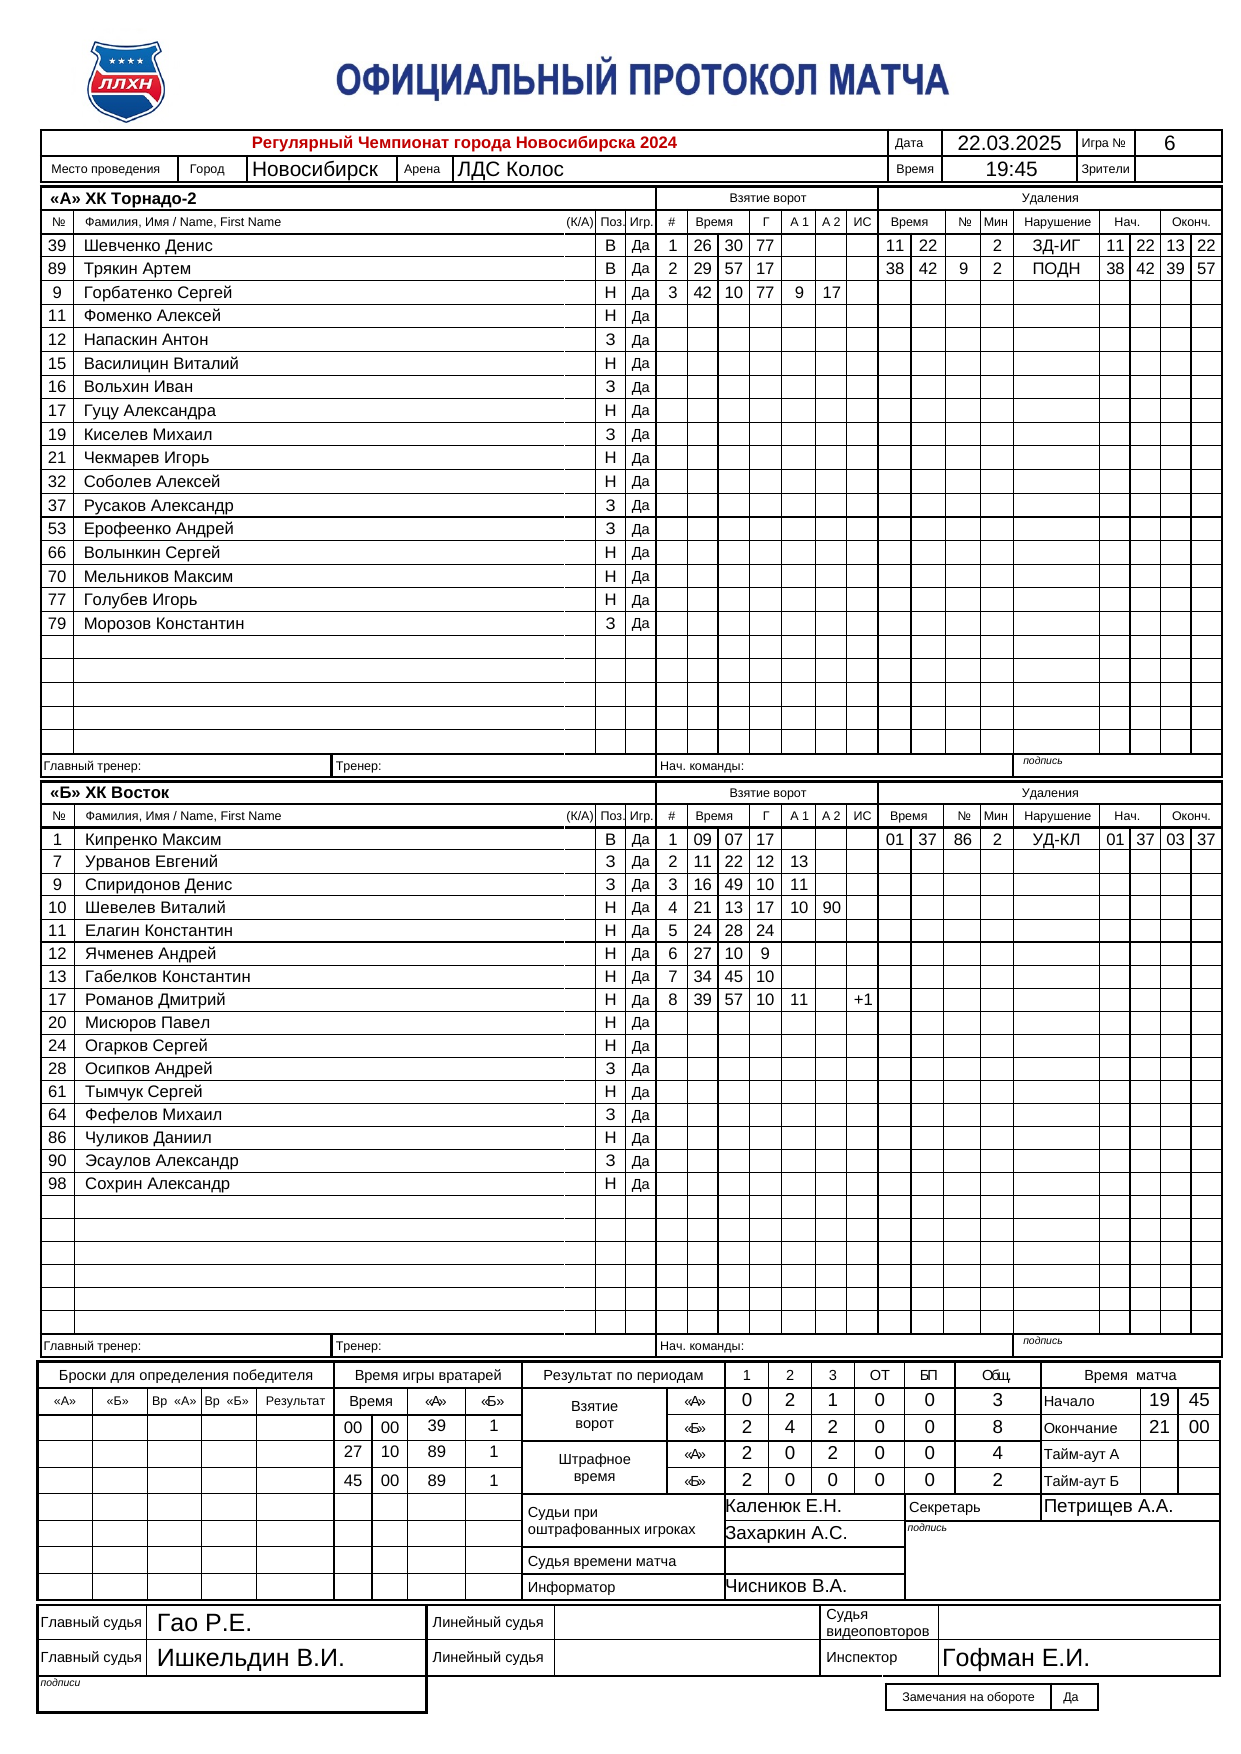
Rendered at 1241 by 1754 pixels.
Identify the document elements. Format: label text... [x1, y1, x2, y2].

table_cell [946, 612, 980, 634]
table_cell [335, 1521, 371, 1546]
table_cell [1014, 1265, 1099, 1287]
table_cell [782, 1058, 815, 1079]
table_cell 19 [42, 423, 73, 445]
table_cell [42, 730, 73, 753]
table_cell [847, 257, 877, 280]
table_cell [74, 636, 564, 658]
table_cell [1131, 1311, 1160, 1333]
table_cell [657, 518, 687, 540]
table_cell [688, 1288, 717, 1310]
table_cell Осипков Андрей [75, 1058, 564, 1079]
table_cell [847, 1242, 877, 1264]
table_cell [782, 1150, 815, 1172]
table_cell Мин [981, 211, 1013, 233]
table_cell [1131, 943, 1160, 964]
table_cell [1192, 470, 1221, 493]
table_cell [148, 1494, 201, 1520]
table_cell [1192, 541, 1221, 564]
table_cell [1100, 1081, 1129, 1103]
table_cell Напаскин Антон [74, 328, 564, 351]
table_cell [879, 636, 910, 658]
table_cell Вр «А» [148, 1389, 201, 1413]
table_cell [946, 636, 980, 658]
table_cell [1100, 1012, 1129, 1033]
table_cell [719, 446, 749, 469]
table_header 3 [812, 1363, 854, 1387]
table_cell [1014, 305, 1099, 327]
table_cell [981, 1196, 1013, 1218]
table_cell Гао Р.Е. [147, 1606, 425, 1639]
table_cell [1014, 730, 1099, 753]
table_cell [879, 966, 910, 987]
table_cell 0 [855, 1415, 904, 1440]
table_cell 79 [42, 612, 73, 634]
table_cell Нач. команды: [657, 755, 1012, 776]
table_cell Время [688, 211, 749, 233]
table_cell [1131, 683, 1160, 706]
table_cell Да [626, 281, 655, 303]
table_header Замечания на обороте [887, 1685, 1050, 1709]
table_cell [1161, 1265, 1190, 1287]
table_cell [565, 1058, 595, 1079]
table_cell Оконч. [1161, 211, 1221, 233]
table_cell № [944, 805, 980, 826]
table_cell Трякин Артем [74, 257, 564, 280]
table_cell [946, 494, 980, 516]
table_cell [944, 850, 980, 872]
table_cell [1161, 1311, 1190, 1333]
table_cell [555, 1640, 819, 1675]
table_cell [1014, 1173, 1099, 1195]
table_cell [782, 328, 815, 351]
table_cell Н [596, 1035, 625, 1057]
table_cell [750, 352, 781, 374]
table_cell [626, 1196, 655, 1218]
table_cell [1161, 683, 1190, 706]
table_cell [1100, 305, 1129, 327]
table_cell [879, 1311, 910, 1333]
table_cell [1100, 920, 1129, 941]
table_cell [944, 1265, 980, 1287]
table_cell [466, 1521, 521, 1546]
table_cell [782, 257, 815, 280]
table_cell [782, 730, 815, 753]
table_header 1 [726, 1363, 768, 1387]
table_cell Романов Дмитрий [75, 989, 564, 1011]
table_cell ПОДН [1014, 257, 1099, 280]
table_cell [847, 707, 877, 729]
table_cell [657, 470, 687, 493]
table_cell [565, 565, 595, 587]
table_cell [944, 874, 980, 895]
table_cell [816, 707, 846, 729]
table_cell [912, 612, 945, 634]
table_cell [74, 659, 564, 682]
table_cell [93, 1468, 147, 1493]
table_cell «А» [39, 1389, 92, 1413]
table_cell [596, 1311, 625, 1333]
table_cell [816, 541, 846, 564]
table_cell [816, 1288, 846, 1310]
table_cell [1192, 1196, 1221, 1218]
table_cell [1161, 399, 1190, 422]
table_cell [879, 850, 910, 872]
table_cell [148, 1468, 201, 1493]
table_cell [981, 588, 1013, 611]
table_cell Н [596, 1173, 625, 1195]
table_cell [750, 328, 781, 351]
table_cell [565, 683, 595, 706]
table_cell 2 [726, 1415, 768, 1440]
table_cell 00 [373, 1416, 407, 1440]
table_cell [1192, 874, 1221, 895]
table_cell Место проведения [42, 157, 177, 181]
table_cell [1161, 659, 1190, 682]
table_cell «Б» [668, 1468, 724, 1493]
table_cell [750, 1127, 781, 1149]
table_cell [1161, 896, 1190, 918]
table_cell [981, 989, 1013, 1011]
table_cell [1131, 399, 1160, 422]
table_cell Да [626, 829, 655, 849]
table_cell [944, 1219, 980, 1241]
table_cell [1014, 1012, 1099, 1033]
table_cell [565, 1104, 595, 1126]
table_cell 21 [42, 446, 73, 469]
table_cell «А» [408, 1389, 465, 1413]
table_cell [148, 1441, 201, 1467]
table_cell [782, 659, 815, 682]
table_cell 24 [688, 920, 717, 941]
table_cell [719, 1219, 749, 1241]
table_cell 2 [657, 850, 687, 872]
table_cell [782, 470, 815, 493]
table_cell 6 [657, 943, 687, 964]
table_cell Главный судья [39, 1640, 146, 1675]
table_cell [1100, 636, 1129, 658]
table_cell [847, 1288, 877, 1310]
table_cell Н [596, 399, 625, 422]
table_cell [565, 1219, 595, 1241]
table_cell [782, 1012, 815, 1033]
table_cell [596, 1288, 625, 1310]
table_cell [912, 966, 943, 987]
table_cell УД-КЛ [1014, 829, 1099, 849]
table_cell [1161, 920, 1190, 941]
table_cell Н [596, 896, 625, 918]
table_cell [816, 829, 846, 849]
table_cell [879, 352, 910, 374]
table_cell [408, 1547, 465, 1573]
table_cell [847, 966, 877, 987]
table_cell [816, 1219, 846, 1241]
table_cell [42, 1196, 74, 1218]
table_cell [1014, 1150, 1099, 1172]
table_cell [688, 1104, 717, 1126]
table_cell [816, 1035, 846, 1057]
table_cell [1192, 920, 1221, 941]
table_cell [912, 1311, 943, 1333]
table_cell [912, 850, 943, 872]
table_cell [1100, 588, 1129, 611]
table_cell ЛДС Колос [454, 157, 887, 181]
table_cell # [657, 805, 687, 826]
table_cell Да [626, 612, 655, 634]
table_cell [1100, 1150, 1129, 1172]
table_cell [1014, 470, 1099, 493]
table_cell Да [626, 588, 655, 611]
table_cell [1100, 376, 1129, 398]
table_cell [148, 1521, 201, 1546]
table_cell 2 [981, 257, 1013, 280]
table_cell [719, 1242, 749, 1264]
table_cell [719, 588, 749, 611]
table_cell Да [626, 257, 655, 280]
table_cell [657, 376, 687, 398]
table_cell [1131, 1058, 1160, 1079]
table_cell [1014, 281, 1099, 303]
table_cell [750, 1219, 781, 1241]
table_cell [946, 376, 980, 398]
table_cell [1014, 352, 1099, 374]
table_cell [1192, 446, 1221, 469]
table_cell 2 [657, 257, 687, 280]
table_cell [657, 730, 687, 753]
table_cell [1131, 1035, 1160, 1057]
picture [5, 28, 1179, 129]
table_cell [981, 494, 1013, 516]
table_cell [1161, 1012, 1190, 1033]
table_cell [1192, 850, 1221, 872]
table_cell [816, 399, 846, 422]
table_cell Ишкельдин В.И. [147, 1640, 425, 1675]
table_cell 0 [855, 1442, 904, 1467]
table_cell [1131, 281, 1160, 303]
table_cell 03 [1161, 829, 1190, 849]
table_cell [1192, 659, 1221, 682]
table_cell [1161, 943, 1190, 964]
table_cell [1131, 494, 1160, 516]
table_cell [565, 1242, 595, 1264]
table_cell Чисников В.А. [726, 1575, 904, 1599]
table_cell [750, 305, 781, 327]
table_cell [879, 989, 910, 1011]
table_cell Игр. [626, 805, 655, 826]
table_cell [39, 1441, 92, 1467]
table_cell [750, 1242, 781, 1264]
table_cell [657, 352, 687, 374]
table_cell [912, 494, 945, 516]
table_cell [981, 305, 1013, 327]
table_cell [946, 518, 980, 540]
table_cell 70 [42, 565, 73, 587]
table_cell [816, 1104, 846, 1126]
table_cell [782, 612, 815, 634]
table_cell [912, 541, 945, 564]
table_cell 20 [42, 1012, 74, 1033]
table_cell Да [626, 989, 655, 1011]
table_cell [816, 966, 846, 987]
table_cell 12 [750, 850, 781, 872]
table_cell 0 [812, 1468, 854, 1493]
table_cell [1192, 896, 1221, 918]
table_cell [816, 376, 846, 398]
table_cell [657, 1288, 687, 1310]
table_cell [257, 1416, 333, 1440]
table_cell [847, 1012, 877, 1033]
table_cell [750, 1173, 781, 1195]
table_cell [202, 1494, 256, 1520]
table_cell [657, 1150, 687, 1172]
table_cell 11 [879, 235, 910, 256]
table_cell [466, 1547, 521, 1573]
table_cell [816, 850, 846, 872]
table_cell З [596, 494, 625, 516]
table_cell [816, 1127, 846, 1149]
table_cell [879, 1288, 910, 1310]
table_cell 45 [1179, 1389, 1219, 1413]
table_cell [750, 588, 781, 611]
table_cell 01 [1100, 829, 1129, 849]
table_cell [42, 1311, 74, 1333]
table_cell [1141, 1468, 1177, 1493]
table_cell 0 [905, 1442, 954, 1467]
table_cell [1131, 1104, 1160, 1126]
table_cell [912, 1081, 943, 1103]
table_cell 37 [1131, 829, 1160, 849]
table_cell [750, 1311, 781, 1333]
table_cell [565, 446, 595, 469]
table_cell [373, 1574, 407, 1599]
table_cell [719, 707, 749, 729]
table_cell [565, 1196, 595, 1218]
table_cell 90 [42, 1150, 74, 1172]
table_cell [688, 1196, 717, 1218]
table_cell [1014, 1242, 1099, 1264]
table_cell 22 [912, 235, 945, 256]
table_cell [565, 943, 595, 964]
table_cell [1161, 352, 1190, 374]
table_cell Мин [981, 805, 1013, 826]
table_cell [750, 707, 781, 729]
table_cell [688, 565, 717, 587]
table_cell [1161, 1288, 1190, 1310]
table_cell Да [626, 235, 655, 256]
table_cell [688, 376, 717, 398]
table_cell [981, 565, 1013, 587]
table_cell [1014, 1058, 1099, 1079]
table_cell [565, 659, 595, 682]
table_cell 0 [855, 1389, 904, 1413]
table_cell [847, 1311, 877, 1333]
table_cell [719, 1081, 749, 1103]
table_cell [1100, 1104, 1129, 1126]
table_cell [428, 1677, 882, 1711]
table_cell [688, 1012, 717, 1033]
table_cell [1192, 281, 1221, 303]
table_cell 4 [657, 896, 687, 918]
table_cell [879, 1058, 910, 1079]
table_cell Русаков Александр [74, 494, 564, 516]
table_cell [944, 1104, 980, 1126]
table_cell [1161, 1196, 1190, 1218]
table_cell [1131, 1288, 1160, 1310]
table_cell Ерофеенко Андрей [74, 518, 564, 540]
table_cell З [596, 376, 625, 398]
table_cell [688, 423, 717, 445]
table_cell [93, 1441, 147, 1467]
table_cell [1161, 1081, 1190, 1103]
table_cell Г [750, 211, 781, 233]
table_cell [719, 494, 749, 516]
table_cell [1014, 612, 1099, 634]
table_cell [750, 1104, 781, 1126]
table_cell [847, 1058, 877, 1079]
table_cell [565, 730, 595, 753]
table_cell Игр. [626, 211, 655, 233]
table_cell [688, 494, 717, 516]
table_cell [944, 920, 980, 941]
table_cell [565, 1127, 595, 1149]
table_cell [719, 305, 749, 327]
table_cell [879, 1219, 910, 1241]
table_cell [1014, 896, 1099, 918]
table_cell [847, 470, 877, 493]
table_cell [565, 494, 595, 516]
table_cell 1 [657, 829, 687, 849]
table_cell Кипренко Максим [75, 829, 564, 849]
table_cell [782, 1288, 815, 1310]
table_cell [816, 730, 846, 753]
table_cell [257, 1441, 333, 1467]
table_cell [981, 943, 1013, 964]
table_cell [148, 1547, 201, 1573]
table_cell 1 [812, 1389, 854, 1413]
table_cell [782, 1242, 815, 1264]
table_cell [912, 1242, 943, 1264]
table_cell [688, 1173, 717, 1195]
table_cell Тайм-аут А [1042, 1441, 1140, 1467]
table_cell [912, 281, 945, 303]
table_cell [944, 1035, 980, 1057]
table_cell Да [626, 966, 655, 987]
table_cell [816, 1173, 846, 1195]
table_cell [847, 1196, 877, 1218]
table_cell [565, 588, 595, 611]
table_cell [847, 588, 877, 611]
table_cell 2 [726, 1468, 768, 1493]
table_cell [879, 707, 910, 729]
table_cell [1131, 966, 1160, 987]
table_cell Линейный судья [428, 1606, 554, 1639]
table_cell [93, 1574, 147, 1599]
table_cell [719, 1288, 749, 1310]
table_cell Да [626, 1173, 655, 1195]
table_cell [719, 1035, 749, 1057]
table_cell [1014, 850, 1099, 872]
table_cell [1192, 1012, 1221, 1033]
table_cell [816, 588, 846, 611]
table_cell Фоменко Алексей [74, 305, 564, 327]
table_cell [1161, 328, 1190, 351]
table_cell 42 [688, 281, 717, 303]
table_cell [1131, 376, 1160, 398]
table_cell [847, 1081, 877, 1103]
table_cell [1192, 730, 1221, 753]
table_cell [626, 1288, 655, 1310]
table_cell [1192, 1219, 1221, 1241]
table_cell [816, 612, 846, 634]
table_cell Да [626, 446, 655, 469]
table_cell [1014, 1288, 1099, 1310]
table_cell [816, 636, 846, 658]
table_cell [1192, 399, 1221, 422]
table_cell [1100, 1219, 1129, 1241]
table_cell [847, 683, 877, 706]
table_cell [657, 1058, 687, 1079]
table_cell Да [626, 896, 655, 918]
table_cell [816, 1196, 846, 1218]
table_cell [1192, 494, 1221, 516]
table_cell [944, 1127, 980, 1149]
table_cell [981, 1127, 1013, 1149]
table_cell 42 [1131, 257, 1160, 280]
table_header 22.03.2025 [943, 131, 1076, 155]
table_cell [981, 446, 1013, 469]
table_cell [816, 1081, 846, 1103]
table_cell [565, 257, 595, 280]
table_cell 37 [1192, 829, 1221, 849]
table_cell [782, 1265, 815, 1287]
table_cell [1100, 1173, 1129, 1195]
table_cell [657, 565, 687, 587]
table_cell 0 [726, 1389, 768, 1413]
table_cell [373, 1547, 407, 1573]
table_cell [981, 376, 1013, 398]
table_header Результат по периодам [523, 1363, 724, 1387]
table_cell [847, 1127, 877, 1149]
table_cell [42, 636, 73, 658]
table_header 6 [1136, 131, 1221, 155]
table_cell З [596, 423, 625, 445]
table_cell [981, 920, 1013, 941]
table_cell [879, 423, 910, 445]
table_cell [879, 920, 910, 941]
table_cell 32 [42, 470, 73, 493]
table_cell [847, 943, 877, 964]
table_cell 1 [657, 235, 687, 256]
table_cell 17 [750, 896, 781, 918]
table_cell [565, 989, 595, 1011]
table_cell [626, 707, 655, 729]
table_cell [946, 707, 980, 729]
table_cell 10 [750, 874, 781, 895]
table_cell подписи [39, 1677, 425, 1711]
table_cell 77 [750, 281, 781, 303]
table_cell [944, 989, 980, 1011]
table_cell [782, 541, 815, 564]
table_cell [981, 1150, 1013, 1172]
table_cell [912, 328, 945, 351]
table_cell Да [626, 1012, 655, 1033]
table_cell [657, 1311, 687, 1333]
table_cell Окончание [1042, 1415, 1140, 1440]
table_cell 49 [719, 874, 749, 895]
table_cell [719, 1311, 749, 1333]
table_cell Информатор [523, 1575, 724, 1599]
table_cell 57 [719, 989, 749, 1011]
table_cell 1 [466, 1416, 521, 1440]
table_cell [847, 494, 877, 516]
table_cell [847, 399, 877, 422]
table_cell [981, 541, 1013, 564]
table_cell [879, 1035, 910, 1057]
table_cell [782, 494, 815, 516]
table_cell 11 [1100, 235, 1129, 256]
table_cell [879, 281, 910, 303]
table_cell [816, 659, 846, 682]
table_cell [912, 1012, 943, 1033]
table_cell [879, 1104, 910, 1126]
table_cell [1100, 352, 1129, 374]
table_cell Мисюров Павел [75, 1012, 564, 1033]
table_cell [1131, 588, 1160, 611]
table_cell [1192, 636, 1221, 658]
table_cell [565, 636, 595, 658]
table_cell [1014, 423, 1099, 445]
table_cell Н [596, 943, 625, 964]
table_cell [912, 659, 945, 682]
table_cell Н [596, 1127, 625, 1149]
table_cell [847, 352, 877, 374]
table_cell [981, 423, 1013, 445]
table_cell [912, 446, 945, 469]
table_cell [981, 730, 1013, 753]
table_cell [1136, 157, 1221, 181]
table_cell 11 [688, 850, 717, 872]
table_cell [1161, 1035, 1190, 1057]
table_cell [1100, 399, 1129, 422]
table_cell Гуцу Александра [74, 399, 564, 422]
table_cell 39 [1161, 257, 1190, 280]
table_cell [1192, 328, 1221, 351]
table_cell [946, 730, 980, 753]
table_cell [1192, 1035, 1221, 1057]
table_cell 10 [42, 896, 74, 918]
table_cell 39 [42, 235, 73, 256]
table_cell [408, 1574, 465, 1599]
table_cell [912, 1219, 943, 1241]
table_cell [946, 470, 980, 493]
table_cell [946, 565, 980, 587]
table_cell 2 [726, 1442, 768, 1467]
table_cell [879, 896, 910, 918]
table_cell [1131, 612, 1160, 634]
table_cell [555, 1606, 819, 1639]
table_cell Город [179, 157, 246, 181]
table_cell ИС [847, 805, 877, 826]
table_cell Да [626, 305, 655, 327]
table_cell [1100, 518, 1129, 540]
table_cell [1100, 966, 1129, 987]
table_cell Результат [257, 1389, 333, 1413]
table_cell [1131, 1012, 1160, 1033]
table_cell [1100, 659, 1129, 682]
table_cell [750, 518, 781, 540]
table_cell [657, 494, 687, 516]
table_cell [782, 1035, 815, 1057]
table_cell [74, 683, 564, 706]
table_cell # [657, 211, 687, 233]
table_cell [719, 376, 749, 398]
table_cell 4 [769, 1415, 811, 1440]
table_cell Н [596, 989, 625, 1011]
table_cell [42, 1265, 74, 1287]
table_cell [946, 305, 980, 327]
table_cell Н [596, 352, 625, 374]
table_cell [1131, 874, 1160, 895]
table_cell Тымчук Сергей [75, 1081, 564, 1103]
table_cell [816, 874, 846, 895]
table_cell ИС [847, 211, 877, 233]
table_cell [1014, 943, 1099, 964]
table_cell [42, 1242, 74, 1264]
table_cell [596, 636, 625, 658]
table_cell [847, 1173, 877, 1195]
table_cell [565, 1311, 595, 1333]
table_cell [1131, 920, 1160, 941]
table_cell [1161, 305, 1190, 327]
table_cell [782, 376, 815, 398]
table_cell [719, 399, 749, 422]
table_cell [782, 1081, 815, 1103]
table_cell [879, 1265, 910, 1287]
table_cell [1014, 636, 1099, 658]
table_cell [202, 1416, 256, 1440]
table_cell [981, 683, 1013, 706]
table_cell [847, 541, 877, 564]
table_cell А 1 [782, 211, 815, 233]
table_cell [565, 235, 595, 256]
table_cell [750, 612, 781, 634]
table_cell З [596, 1058, 625, 1079]
table_cell [657, 659, 687, 682]
table_cell [816, 943, 846, 964]
table_cell 11 [782, 989, 815, 1011]
table_cell 8 [956, 1415, 1040, 1440]
table_cell [1131, 423, 1160, 445]
table_cell [816, 1012, 846, 1033]
table_cell [565, 1173, 595, 1195]
table_cell «Б» [668, 1415, 724, 1440]
table_cell [847, 1035, 877, 1057]
table_cell 15 [42, 352, 73, 374]
table_cell Да [626, 850, 655, 872]
table_cell [373, 1494, 407, 1520]
table_cell 34 [688, 966, 717, 987]
table_cell [750, 376, 781, 398]
table_cell подпись [1014, 1335, 1221, 1356]
table_cell 21 [1141, 1415, 1177, 1440]
table_cell [688, 588, 717, 611]
table_cell [565, 1081, 595, 1103]
table_cell [1161, 966, 1190, 987]
table_cell ЗД-ИГ [1014, 235, 1099, 256]
table_cell [782, 829, 815, 849]
table_cell З [596, 850, 625, 872]
table_cell [42, 707, 73, 729]
table_cell [1099, 1682, 1220, 1711]
table_cell Поз. [596, 805, 625, 826]
table_cell [1161, 518, 1190, 540]
table_cell [719, 636, 749, 658]
table_cell [912, 399, 945, 422]
table_cell Шевченко Денис [74, 235, 564, 256]
table_cell [719, 1127, 749, 1149]
table_cell [879, 683, 910, 706]
table_cell [879, 399, 910, 422]
table_cell [596, 683, 625, 706]
table_cell 9 [782, 281, 815, 303]
table_cell Да [626, 943, 655, 964]
table_cell 38 [879, 257, 910, 280]
table_cell [782, 683, 815, 706]
table_cell [879, 1012, 910, 1033]
table_cell [981, 328, 1013, 351]
table_cell [1192, 1127, 1221, 1149]
table_cell [946, 328, 980, 351]
table_cell [75, 1242, 564, 1264]
table_cell З [596, 612, 625, 634]
table_cell Ячменев Андрей [75, 943, 564, 964]
table_cell [946, 541, 980, 564]
table_cell [1014, 494, 1099, 516]
table_cell [750, 1196, 781, 1218]
table_cell [981, 612, 1013, 634]
table_cell З [596, 1104, 625, 1126]
table_cell Чуликов Даниил [75, 1127, 564, 1149]
table_cell Эсаулов Александр [75, 1150, 564, 1172]
table_cell [657, 1012, 687, 1033]
table_header «Б» ХК Восток [42, 783, 655, 803]
table_cell [657, 399, 687, 422]
table_cell [1014, 565, 1099, 587]
table_cell 37 [912, 829, 943, 849]
table_cell [847, 305, 877, 327]
table_cell [847, 730, 877, 753]
table_cell [657, 588, 687, 611]
table_cell [148, 1416, 201, 1440]
table_cell [1131, 850, 1160, 872]
table_cell [912, 989, 943, 1011]
table_cell 89 [408, 1441, 465, 1467]
table_cell [1100, 989, 1129, 1011]
table_cell [944, 1081, 980, 1103]
table_cell [93, 1547, 147, 1573]
table_cell Тайм-аут Б [1042, 1468, 1140, 1493]
table_cell 01 [879, 829, 910, 849]
table_cell [847, 896, 877, 918]
table_cell [981, 518, 1013, 540]
table_cell [1161, 612, 1190, 634]
table_cell [912, 1173, 943, 1195]
table_cell Тренер: [333, 1335, 655, 1356]
table_header 2 [769, 1363, 811, 1387]
table_cell [750, 1288, 781, 1310]
table_cell [719, 328, 749, 351]
table_cell Да [626, 376, 655, 398]
table_header ОТ [855, 1363, 904, 1387]
table_cell [879, 565, 910, 587]
table_cell [912, 920, 943, 941]
table_cell 86 [944, 829, 980, 849]
table_cell Н [596, 305, 625, 327]
table_cell [202, 1547, 256, 1573]
table_cell [750, 730, 781, 753]
table_cell [782, 305, 815, 327]
table_cell [626, 1242, 655, 1264]
table_cell 10 [373, 1441, 407, 1467]
table_header Удаления [879, 783, 1221, 803]
table_cell 28 [719, 920, 749, 941]
table_cell [688, 1035, 717, 1057]
table_cell Н [596, 470, 625, 493]
table_cell [565, 518, 595, 540]
table_cell [1014, 989, 1099, 1011]
table_cell Зрители [1078, 157, 1134, 181]
table_cell [750, 659, 781, 682]
table_cell Да [626, 541, 655, 564]
table_cell [1100, 565, 1129, 587]
table_cell [1161, 494, 1190, 516]
table_cell [688, 659, 717, 682]
table_cell [816, 446, 846, 469]
table_cell [626, 730, 655, 753]
table_cell [657, 1265, 687, 1287]
table_cell [750, 423, 781, 445]
table_cell [719, 683, 749, 706]
table_cell 7 [42, 850, 74, 872]
table_cell Голубев Игорь [74, 588, 564, 611]
table_cell [688, 683, 717, 706]
table_cell [1100, 541, 1129, 564]
table_header Регулярный Чемпионат города Новосибирска 2024 [42, 131, 887, 155]
table_cell [688, 541, 717, 564]
table_cell [1100, 896, 1129, 918]
table_cell [688, 730, 717, 753]
table_cell 9 [946, 257, 980, 280]
table_cell 12 [42, 328, 73, 351]
table_cell [847, 376, 877, 398]
table_cell [879, 328, 910, 351]
table_cell 10 [750, 989, 781, 1011]
table_cell Морозов Константин [74, 612, 564, 634]
table_cell Судья времени матча [523, 1548, 724, 1573]
table_cell [981, 636, 1013, 658]
table_cell [981, 966, 1013, 987]
table_cell Инспектор [821, 1640, 938, 1675]
table_cell [719, 352, 749, 374]
table_cell [565, 1265, 595, 1287]
table_cell Н [596, 966, 625, 987]
table_cell [1131, 541, 1160, 564]
table_cell [1014, 1035, 1099, 1057]
table_cell [816, 518, 846, 540]
table_cell [1100, 1265, 1129, 1287]
table_cell 39 [688, 989, 717, 1011]
table_cell [688, 328, 717, 351]
table_cell [750, 541, 781, 564]
table_cell [981, 1035, 1013, 1057]
table_cell Петрищев А.А. [1042, 1495, 1219, 1520]
table_cell [257, 1494, 333, 1520]
table_cell 1 [466, 1468, 521, 1493]
table_cell 0 [905, 1468, 954, 1493]
table_cell [596, 730, 625, 753]
table_cell [148, 1574, 201, 1599]
table_cell [847, 235, 877, 256]
table_cell [981, 850, 1013, 872]
table_cell 13 [1161, 235, 1190, 256]
table_cell [719, 541, 749, 564]
table_cell 5 [657, 920, 687, 941]
table_cell № [42, 211, 73, 233]
table_cell [719, 1265, 749, 1287]
table_cell [1161, 1173, 1190, 1195]
table_cell [981, 1173, 1013, 1195]
table_cell Габелков Константин [75, 966, 564, 987]
table_cell [981, 470, 1013, 493]
table_cell Киселев Михаил [74, 423, 564, 445]
table_cell [1131, 352, 1160, 374]
table_cell [596, 707, 625, 729]
table_cell [626, 1265, 655, 1287]
table_cell [626, 683, 655, 706]
table_header БП [905, 1363, 954, 1387]
table_cell [879, 943, 910, 964]
table_cell [816, 920, 846, 941]
table_cell [981, 1058, 1013, 1079]
table_cell Новосибирск [248, 157, 396, 181]
table_cell [816, 257, 846, 280]
table_cell Время [335, 1389, 407, 1413]
table_cell [816, 1150, 846, 1172]
table_cell 11 [42, 920, 74, 941]
table_cell 3 [657, 874, 687, 895]
table_cell Н [596, 446, 625, 469]
table_cell [944, 1242, 980, 1264]
table_cell [719, 1104, 749, 1126]
table_cell [657, 707, 687, 729]
table_cell [750, 1150, 781, 1172]
table_cell [912, 1265, 943, 1287]
table_cell Нарушение [1014, 211, 1099, 233]
table_cell [726, 1548, 904, 1573]
table_cell 9 [42, 874, 74, 895]
table_cell [1192, 352, 1221, 374]
table_cell [257, 1521, 333, 1546]
table_cell 0 [769, 1468, 811, 1493]
table_cell [1192, 518, 1221, 540]
table_cell [657, 328, 687, 351]
table_cell Судьи при оштрафованных игроках [523, 1495, 724, 1546]
table_cell [1014, 588, 1099, 611]
table_cell Да [626, 423, 655, 445]
table_cell [847, 850, 877, 872]
table_cell [879, 1127, 910, 1149]
table_cell [39, 1521, 92, 1546]
table_cell [565, 376, 595, 398]
table_cell [688, 1265, 717, 1287]
table_cell [74, 730, 564, 753]
table_header Броски для определения победителя [39, 1363, 333, 1387]
table_cell 13 [42, 966, 74, 987]
table_cell [912, 874, 943, 895]
table_cell [565, 1012, 595, 1033]
table_cell [39, 1416, 92, 1440]
table_cell [750, 399, 781, 422]
table_cell [75, 1288, 564, 1310]
table_cell [42, 659, 73, 682]
table_cell [596, 1196, 625, 1218]
table_cell 17 [42, 989, 74, 1011]
table_cell [1161, 470, 1190, 493]
table_cell 57 [1192, 257, 1221, 280]
table_cell [750, 1035, 781, 1057]
table_cell [596, 1219, 625, 1241]
table_cell [688, 636, 717, 658]
table_cell [565, 328, 595, 351]
table_cell [1100, 1311, 1129, 1333]
table_cell Взятие ворот [523, 1389, 666, 1440]
table_cell Да [626, 1081, 655, 1103]
table_cell [782, 588, 815, 611]
table_cell [1100, 446, 1129, 469]
table_cell [944, 1058, 980, 1079]
table_cell 10 [750, 966, 781, 987]
table_cell [847, 281, 877, 303]
table_cell 27 [335, 1441, 371, 1467]
table_cell [719, 518, 749, 540]
table_cell З [596, 1150, 625, 1172]
table_cell [847, 518, 877, 540]
table_cell [879, 376, 910, 398]
table_cell [1014, 920, 1099, 941]
table_cell 66 [42, 541, 73, 564]
table_cell 98 [42, 1173, 74, 1195]
table_cell [42, 1219, 74, 1241]
table_cell [1100, 850, 1129, 872]
table_cell [816, 989, 846, 1011]
table_cell [688, 1311, 717, 1333]
table_cell Да [626, 565, 655, 587]
table_cell [39, 1547, 92, 1573]
table_cell [1141, 1441, 1177, 1467]
table_cell 00 [335, 1416, 371, 1440]
table_cell [1100, 1242, 1129, 1264]
table_cell [42, 1288, 74, 1310]
table_cell [75, 1196, 564, 1218]
table_cell [879, 494, 910, 516]
table_cell [944, 896, 980, 918]
table_cell [657, 1219, 687, 1241]
table_cell [1100, 494, 1129, 516]
table_cell [912, 636, 945, 658]
table_cell «А» [668, 1442, 724, 1467]
table_cell Василицин Виталий [74, 352, 564, 374]
table_cell [750, 1265, 781, 1287]
table_cell 0 [769, 1442, 811, 1467]
table_cell [1192, 1104, 1221, 1126]
table_cell [596, 1265, 625, 1287]
table_cell [1131, 305, 1160, 327]
table_cell [719, 470, 749, 493]
table_cell [1014, 966, 1099, 987]
table_cell «Б» [93, 1389, 147, 1413]
table_cell [981, 874, 1013, 895]
table_cell [1179, 1441, 1219, 1467]
table_cell [750, 1058, 781, 1079]
table_cell [750, 1012, 781, 1033]
table_cell [1100, 1035, 1129, 1057]
table_cell [1014, 518, 1099, 540]
table_cell [257, 1547, 333, 1573]
table_cell [719, 659, 749, 682]
table_cell 9 [750, 943, 781, 964]
table_cell [719, 1058, 749, 1079]
table_cell [750, 494, 781, 516]
table_cell [1161, 1127, 1190, 1149]
table_cell Нач. команды: [657, 1335, 1012, 1356]
table_cell 13 [719, 896, 749, 918]
table_cell [657, 1196, 687, 1218]
table_cell [1014, 1081, 1099, 1103]
table_cell Нарушение [1014, 805, 1099, 826]
table_cell [202, 1441, 256, 1467]
table_cell 3 [657, 281, 687, 303]
table_cell 17 [750, 829, 781, 849]
table_cell [1100, 943, 1129, 964]
table_cell [657, 1127, 687, 1149]
table_cell 39 [408, 1416, 465, 1440]
table_cell 21 [688, 896, 717, 918]
table_cell [816, 235, 846, 256]
table_cell [688, 305, 717, 327]
table_cell [1192, 588, 1221, 611]
table_cell 11 [42, 305, 73, 327]
table_cell [879, 588, 910, 611]
table_cell 27 [688, 943, 717, 964]
table_cell [782, 920, 815, 941]
table_header Дата [889, 131, 941, 155]
table_cell [688, 399, 717, 422]
table_cell [879, 518, 910, 540]
table_cell [74, 707, 564, 729]
table_cell [202, 1574, 256, 1599]
table_cell [1014, 1104, 1099, 1126]
table_cell [912, 588, 945, 611]
table_cell [565, 305, 595, 327]
table_cell [847, 446, 877, 469]
table_cell 2 [812, 1442, 854, 1467]
table_cell [565, 707, 595, 729]
table_cell 24 [750, 920, 781, 941]
table_cell [946, 683, 980, 706]
table_cell 3 [956, 1389, 1040, 1413]
table_cell [912, 1058, 943, 1079]
table_cell [688, 518, 717, 540]
table_cell [816, 1242, 846, 1264]
table_cell [912, 1104, 943, 1126]
table_cell [782, 446, 815, 469]
table_cell [688, 446, 717, 469]
table_cell [1161, 850, 1190, 872]
table_cell [657, 541, 687, 564]
table_cell [1014, 707, 1099, 729]
table_cell 12 [42, 943, 74, 964]
table_cell [1131, 1219, 1160, 1241]
table_cell Горбатенко Сергей [74, 281, 564, 303]
table_cell [75, 1219, 564, 1241]
table_cell [1100, 281, 1129, 303]
table_cell [688, 1058, 717, 1079]
table_cell 1 [466, 1441, 521, 1467]
table_cell [981, 1219, 1013, 1241]
table_cell [847, 636, 877, 658]
table_cell [944, 943, 980, 964]
table_cell [1131, 989, 1160, 1011]
table_cell Секретарь [906, 1495, 1040, 1520]
table_cell 7 [657, 966, 687, 987]
table_cell [879, 470, 910, 493]
table_cell 0 [905, 1415, 954, 1440]
table_cell 0 [905, 1389, 954, 1413]
table_cell Да [626, 328, 655, 351]
table_cell [1161, 588, 1190, 611]
table_cell [816, 423, 846, 445]
table_cell Н [596, 588, 625, 611]
table_cell [335, 1547, 371, 1573]
table_cell [750, 636, 781, 658]
table_cell 2 [981, 235, 1013, 256]
table_cell [657, 1173, 687, 1195]
table_cell [782, 707, 815, 729]
table_cell [1100, 1288, 1129, 1310]
table_cell [946, 588, 980, 611]
table_cell [879, 446, 910, 469]
table_cell [1161, 1104, 1190, 1126]
table_cell [879, 541, 910, 564]
table_cell З [596, 518, 625, 540]
table_cell [335, 1574, 371, 1599]
table_cell Да [626, 920, 655, 941]
table_cell Чекмарев Игорь [74, 446, 564, 469]
table_cell [1192, 1311, 1221, 1333]
table_cell [565, 850, 595, 872]
table_cell [1014, 446, 1099, 469]
table_cell [981, 1311, 1013, 1333]
table_header Да [1052, 1685, 1097, 1709]
table_cell [257, 1468, 333, 1493]
table_cell Фамилия, Имя / Name, First Name [74, 211, 565, 233]
table_cell «А» [668, 1389, 724, 1413]
table_cell [912, 1035, 943, 1057]
table_cell [1100, 683, 1129, 706]
table_cell В [596, 829, 625, 849]
table_cell [657, 636, 687, 658]
table_cell [719, 565, 749, 587]
table_cell Гофман Е.И. [939, 1640, 1219, 1675]
table_cell [912, 1127, 943, 1149]
table_cell [1192, 1265, 1221, 1287]
table_cell [981, 281, 1013, 303]
table_cell [1161, 730, 1190, 753]
table_cell Сохрин Александр [75, 1173, 564, 1195]
table_cell 13 [782, 850, 815, 872]
table_cell [1100, 328, 1129, 351]
table_cell [816, 1058, 846, 1079]
table_cell Арена [398, 157, 452, 181]
table_cell 64 [42, 1104, 74, 1126]
table_cell [42, 683, 73, 706]
table_cell 0 [855, 1468, 904, 1493]
table_cell 38 [1100, 257, 1129, 280]
table_cell [719, 1150, 749, 1172]
table_cell [1161, 1242, 1190, 1264]
table_cell 8 [657, 989, 687, 1011]
table_cell [596, 1242, 625, 1264]
table_cell [816, 1265, 846, 1287]
table_cell [565, 1035, 595, 1057]
table_cell [202, 1521, 256, 1546]
table_cell [981, 1012, 1013, 1033]
table_cell подпись [1014, 755, 1221, 776]
table_cell [39, 1494, 92, 1520]
table_cell [944, 1150, 980, 1172]
table_cell [981, 1265, 1013, 1287]
table_cell Шевелев Виталий [75, 896, 564, 918]
table_cell [657, 1242, 687, 1264]
table_cell [981, 707, 1013, 729]
table_cell [1014, 541, 1099, 564]
table_cell [946, 281, 980, 303]
table_cell [1100, 470, 1129, 493]
table_cell [1192, 683, 1221, 706]
table_cell [408, 1521, 465, 1546]
table_cell [1014, 1196, 1099, 1218]
table_cell [782, 423, 815, 445]
table_cell Н [596, 920, 625, 941]
table_cell [782, 1219, 815, 1241]
table_cell Время [879, 805, 943, 826]
table_cell 19:45 [943, 157, 1076, 181]
table_cell [657, 1081, 687, 1103]
table_cell Волынкин Сергей [74, 541, 564, 564]
table_cell Главный тренер: [42, 755, 330, 776]
table_cell Да [626, 518, 655, 540]
table_cell [946, 399, 980, 422]
table_header Удаления [879, 188, 1221, 209]
table_cell Фамилия, Имя / Name, First Name [75, 805, 565, 826]
table_cell [1161, 636, 1190, 658]
table_cell 57 [719, 257, 749, 280]
table_cell [847, 612, 877, 634]
table_cell А 2 [816, 805, 846, 826]
table_cell 17 [750, 257, 781, 280]
table_cell [912, 423, 945, 445]
table_cell Начало [1042, 1389, 1140, 1413]
table_cell [782, 966, 815, 987]
table_cell [1014, 376, 1099, 398]
table_cell [93, 1521, 147, 1546]
table_cell Фефелов Михаил [75, 1104, 564, 1126]
table_cell [1131, 1173, 1160, 1195]
table_cell [1131, 470, 1160, 493]
table_cell [912, 683, 945, 706]
table_cell [912, 943, 943, 964]
table_cell Да [626, 1127, 655, 1149]
table_cell [847, 829, 877, 849]
table_cell [816, 328, 846, 351]
table_header Общ. [956, 1363, 1040, 1387]
table_cell [1161, 565, 1190, 587]
table_cell [1192, 1081, 1221, 1103]
table_cell [912, 896, 943, 918]
table_cell [944, 1196, 980, 1218]
table_header Взятие ворот [657, 783, 877, 803]
table_cell [879, 1242, 910, 1264]
table_cell [202, 1468, 256, 1493]
table_cell 22 [1131, 235, 1160, 256]
table_cell [981, 352, 1013, 374]
table_cell З [596, 328, 625, 351]
table_cell А 2 [816, 211, 846, 233]
table_cell [1131, 896, 1160, 918]
table_cell [1100, 730, 1129, 753]
table_cell 4 [956, 1442, 1040, 1467]
table_cell [912, 565, 945, 587]
table_cell [719, 1196, 749, 1218]
table_cell [981, 659, 1013, 682]
table_cell [782, 518, 815, 540]
table_cell [981, 1288, 1013, 1310]
table_cell [1100, 1127, 1129, 1149]
table_cell [1161, 989, 1190, 1011]
table_cell [1014, 1219, 1099, 1241]
table_cell Да [626, 1150, 655, 1172]
table_cell [750, 1081, 781, 1103]
table_cell [782, 235, 815, 256]
table_cell [750, 565, 781, 587]
table_cell В [596, 235, 625, 256]
table_cell [565, 966, 595, 987]
table_cell [847, 1265, 877, 1287]
table_cell Линейный судья [428, 1640, 554, 1675]
table_cell [879, 612, 910, 634]
table_cell [657, 1035, 687, 1057]
table_cell [1192, 943, 1221, 964]
table_cell [719, 730, 749, 753]
table_cell Мельников Максим [74, 565, 564, 587]
table_cell [1161, 1219, 1190, 1241]
table_cell Да [626, 399, 655, 422]
table_cell 45 [719, 966, 749, 987]
table_cell [466, 1574, 521, 1599]
table_cell [750, 470, 781, 493]
table_cell [1192, 423, 1221, 445]
table_cell [1100, 423, 1129, 445]
table_cell [565, 874, 595, 895]
table_cell [75, 1311, 564, 1333]
table_cell [657, 612, 687, 634]
table_cell Да [626, 1058, 655, 1079]
table_cell [816, 352, 846, 374]
table_cell [657, 423, 687, 445]
table_cell 29 [688, 257, 717, 280]
table_cell [688, 1242, 717, 1264]
table_cell [1161, 541, 1190, 564]
table_cell [981, 1104, 1013, 1126]
table_cell [688, 612, 717, 634]
table_cell Оконч. [1161, 805, 1221, 826]
table_cell [1014, 874, 1099, 895]
table_cell [1131, 1196, 1160, 1218]
table_cell [1131, 1242, 1160, 1264]
table_cell [565, 920, 595, 941]
table_cell [1192, 1288, 1221, 1310]
table_cell [93, 1416, 147, 1440]
table_cell Вр «Б» [202, 1389, 256, 1413]
table_cell [1131, 565, 1160, 587]
table_cell [1131, 1127, 1160, 1149]
table_cell Главный тренер: [42, 1335, 330, 1356]
table_cell [565, 1150, 595, 1172]
table_cell 22 [1192, 235, 1221, 256]
table_cell Тренер: [333, 755, 655, 776]
table_cell 00 [1179, 1415, 1219, 1440]
table_cell [782, 943, 815, 964]
table_cell [1161, 1058, 1190, 1079]
table_cell [1131, 659, 1160, 682]
table_cell [981, 1242, 1013, 1264]
table_cell [879, 1196, 910, 1218]
table_cell [1014, 328, 1099, 351]
table_cell [912, 470, 945, 493]
table_cell [879, 305, 910, 327]
table_cell 17 [816, 281, 846, 303]
table_cell [782, 1173, 815, 1195]
table_cell [1014, 1127, 1099, 1149]
table_cell [1192, 707, 1221, 729]
table_cell А 1 [782, 805, 815, 826]
table_cell [847, 1150, 877, 1172]
table_cell [688, 1150, 717, 1172]
table_cell [879, 730, 910, 753]
table_cell [946, 659, 980, 682]
table_cell Судья видеоповторов [821, 1606, 938, 1639]
table_header «А» ХК Торнадо-2 [42, 188, 655, 209]
table_cell [782, 1104, 815, 1126]
table_cell Да [626, 1035, 655, 1057]
table_cell [75, 1265, 564, 1287]
table_cell [912, 376, 945, 398]
table_cell [1131, 730, 1160, 753]
table_cell [373, 1521, 407, 1546]
table_cell [847, 659, 877, 682]
table_cell [565, 352, 595, 374]
table_cell [912, 305, 945, 327]
table_cell [1131, 636, 1160, 658]
table_cell [944, 966, 980, 987]
table_cell [688, 707, 717, 729]
table_cell «Б » [466, 1389, 521, 1413]
table_cell 11 [782, 874, 815, 895]
table_cell 89 [42, 257, 73, 280]
table_cell [565, 470, 595, 493]
table_cell [1100, 707, 1129, 729]
table_cell 00 [373, 1468, 407, 1493]
table_cell 90 [816, 896, 846, 918]
table_cell [626, 1311, 655, 1333]
table_cell [1161, 376, 1190, 398]
table_cell [657, 683, 687, 706]
table_cell [1192, 565, 1221, 587]
table_cell [626, 659, 655, 682]
table_cell Н [596, 1081, 625, 1103]
table_cell [1100, 1196, 1129, 1218]
table_cell [688, 1081, 717, 1103]
table_cell Нач. [1100, 805, 1160, 826]
table_cell 10 [719, 943, 749, 964]
table_cell Время [879, 211, 945, 233]
table_cell [847, 920, 877, 941]
table_cell [944, 1288, 980, 1310]
table_cell [912, 730, 945, 753]
table_cell [565, 423, 595, 445]
table_header Время матча [1042, 1363, 1219, 1387]
table_cell [257, 1574, 333, 1599]
table_cell [981, 896, 1013, 918]
table_cell Н [596, 281, 625, 303]
table_cell [1131, 707, 1160, 729]
table_cell 17 [42, 399, 73, 422]
table_cell [565, 896, 595, 918]
table_cell [1131, 1081, 1160, 1103]
table_cell [782, 565, 815, 587]
table_cell [816, 305, 846, 327]
table_cell [466, 1494, 521, 1520]
table_cell [657, 1104, 687, 1126]
table_cell [782, 636, 815, 658]
table_cell [565, 1288, 595, 1310]
table_cell [1192, 305, 1221, 327]
table_cell [912, 1150, 943, 1172]
table_cell [816, 683, 846, 706]
table_cell 16 [42, 376, 73, 398]
table_cell Н [596, 1012, 625, 1033]
table_cell [1161, 874, 1190, 895]
table_cell [565, 281, 595, 303]
table_cell [39, 1574, 92, 1599]
table_cell [750, 446, 781, 469]
table_cell [816, 565, 846, 587]
table_cell [912, 352, 945, 374]
table_cell [782, 399, 815, 422]
table_cell [847, 565, 877, 587]
table_cell Нач. [1100, 211, 1160, 233]
table_cell [816, 494, 846, 516]
table_cell [1014, 659, 1099, 682]
table_cell 19 [1141, 1389, 1177, 1413]
table_cell 09 [688, 829, 717, 849]
table_cell В [596, 257, 625, 280]
table_cell Да [626, 874, 655, 895]
table_cell [939, 1606, 1219, 1639]
table_cell [883, 1677, 1220, 1681]
table_cell № [946, 211, 980, 233]
table_cell 2 [981, 829, 1013, 849]
table_cell [565, 829, 595, 849]
table_cell 9 [42, 281, 73, 303]
table_cell [912, 1196, 943, 1218]
table_cell 28 [42, 1058, 74, 1079]
table_cell [782, 1196, 815, 1218]
table_cell Время [889, 157, 941, 181]
table_cell (К/А) [565, 805, 595, 826]
table_cell 1 [42, 829, 74, 849]
table_cell [1100, 874, 1129, 895]
table_cell [626, 636, 655, 658]
table_cell Да [626, 494, 655, 516]
table_cell Елагин Константин [75, 920, 564, 941]
table_cell [944, 1173, 980, 1195]
table_cell [1131, 446, 1160, 469]
table_cell [719, 1012, 749, 1033]
table_cell [750, 683, 781, 706]
table_cell Время [688, 805, 749, 826]
table_cell 07 [719, 829, 749, 849]
table_cell Штрафное время [523, 1442, 666, 1493]
table_cell Поз. [596, 211, 625, 233]
table_cell 30 [719, 235, 749, 256]
table_cell [1161, 446, 1190, 469]
table_cell [879, 874, 910, 895]
table_cell 22 [719, 850, 749, 872]
table_cell (К/А) [565, 211, 595, 233]
table_cell [1192, 1150, 1221, 1172]
table_cell [1161, 707, 1190, 729]
table_cell 89 [408, 1468, 465, 1493]
table_cell [565, 541, 595, 564]
table_cell [782, 352, 815, 374]
table_cell [1131, 518, 1160, 540]
table_cell 26 [688, 235, 717, 256]
table_cell [688, 352, 717, 374]
table_cell [657, 305, 687, 327]
table_cell Спиридонов Денис [75, 874, 564, 895]
table_cell [565, 399, 595, 422]
table_cell Г [750, 805, 781, 826]
table_cell [1192, 989, 1221, 1011]
table_cell 10 [719, 281, 749, 303]
table_cell [688, 1127, 717, 1149]
table_cell [408, 1494, 465, 1520]
table_cell [912, 518, 945, 540]
table_cell З [596, 874, 625, 895]
table_cell [879, 1081, 910, 1103]
table_cell [1161, 1150, 1190, 1172]
table_cell [1014, 399, 1099, 422]
table_cell [816, 1311, 846, 1333]
table_cell № [42, 805, 74, 826]
table_cell Вольхин Иван [74, 376, 564, 398]
table_cell 37 [42, 494, 73, 516]
table_cell [39, 1468, 92, 1493]
table_cell Урванов Евгений [75, 850, 564, 872]
table_cell +1 [847, 989, 877, 1011]
table_cell [879, 1173, 910, 1195]
table_cell [847, 328, 877, 351]
table_cell [782, 1127, 815, 1149]
table_cell [946, 235, 980, 256]
table_cell [719, 612, 749, 634]
table_cell [657, 446, 687, 469]
table_cell [335, 1494, 371, 1520]
table_cell [1192, 376, 1221, 398]
table_header Время игры вратарей [335, 1363, 521, 1387]
table_cell [879, 659, 910, 682]
table_cell 10 [782, 896, 815, 918]
table_cell Да [626, 1104, 655, 1126]
table_cell Огарков Сергей [75, 1035, 564, 1057]
table_cell [944, 1311, 980, 1333]
table_cell [1179, 1468, 1219, 1493]
table_cell Н [596, 565, 625, 587]
table_cell [981, 1081, 1013, 1103]
table_cell Да [626, 470, 655, 493]
table_cell [946, 352, 980, 374]
table_cell Каленюк Е.Н. [726, 1495, 904, 1520]
table_cell [1100, 1058, 1129, 1079]
table_cell [1161, 423, 1190, 445]
table_cell 45 [335, 1468, 371, 1493]
table_header Взятие ворот [657, 188, 877, 209]
table_cell [1131, 328, 1160, 351]
table_cell [1100, 612, 1129, 634]
table_cell подпись [906, 1522, 1219, 1599]
table_cell [688, 1219, 717, 1241]
table_cell [879, 1150, 910, 1172]
table_cell 86 [42, 1127, 74, 1149]
table_cell [1014, 683, 1099, 706]
table_cell [912, 1288, 943, 1310]
table_cell [565, 612, 595, 634]
table_cell Да [626, 352, 655, 374]
table_cell Соболев Алексей [74, 470, 564, 493]
table_cell [847, 874, 877, 895]
table_cell [1192, 612, 1221, 634]
table_cell [719, 423, 749, 445]
table_cell [816, 470, 846, 493]
table_header Игра № [1078, 131, 1134, 155]
table_cell 61 [42, 1081, 74, 1103]
table_cell [1192, 966, 1221, 987]
table_cell [981, 399, 1013, 422]
table_cell [93, 1494, 147, 1520]
table_cell [1131, 1265, 1160, 1287]
table_cell 2 [812, 1415, 854, 1440]
table_cell 2 [956, 1468, 1040, 1493]
table_cell Главный судья [39, 1606, 146, 1639]
table_cell Н [596, 541, 625, 564]
table_cell [782, 1311, 815, 1333]
table_cell [946, 446, 980, 469]
table_cell [596, 659, 625, 682]
table_cell 77 [42, 588, 73, 611]
table_cell 53 [42, 518, 73, 540]
table_cell [944, 1012, 980, 1033]
table_cell [847, 1104, 877, 1126]
table_cell [1192, 1242, 1221, 1264]
table_cell 2 [769, 1389, 811, 1413]
table_cell [626, 1219, 655, 1241]
table_cell 42 [912, 257, 945, 280]
table_cell [847, 1219, 877, 1241]
table_cell [1192, 1058, 1221, 1079]
table_cell [1192, 1173, 1221, 1195]
table_cell [719, 1173, 749, 1195]
table_cell [1014, 1311, 1099, 1333]
table_cell [1161, 281, 1190, 303]
table_cell [946, 423, 980, 445]
table_cell [912, 707, 945, 729]
table_cell 16 [688, 874, 717, 895]
table_cell 24 [42, 1035, 74, 1057]
table_cell [688, 470, 717, 493]
table_cell [1131, 1150, 1160, 1172]
table_cell Захаркин А.С. [726, 1521, 904, 1546]
table_cell 77 [750, 235, 781, 256]
table_cell [847, 423, 877, 445]
